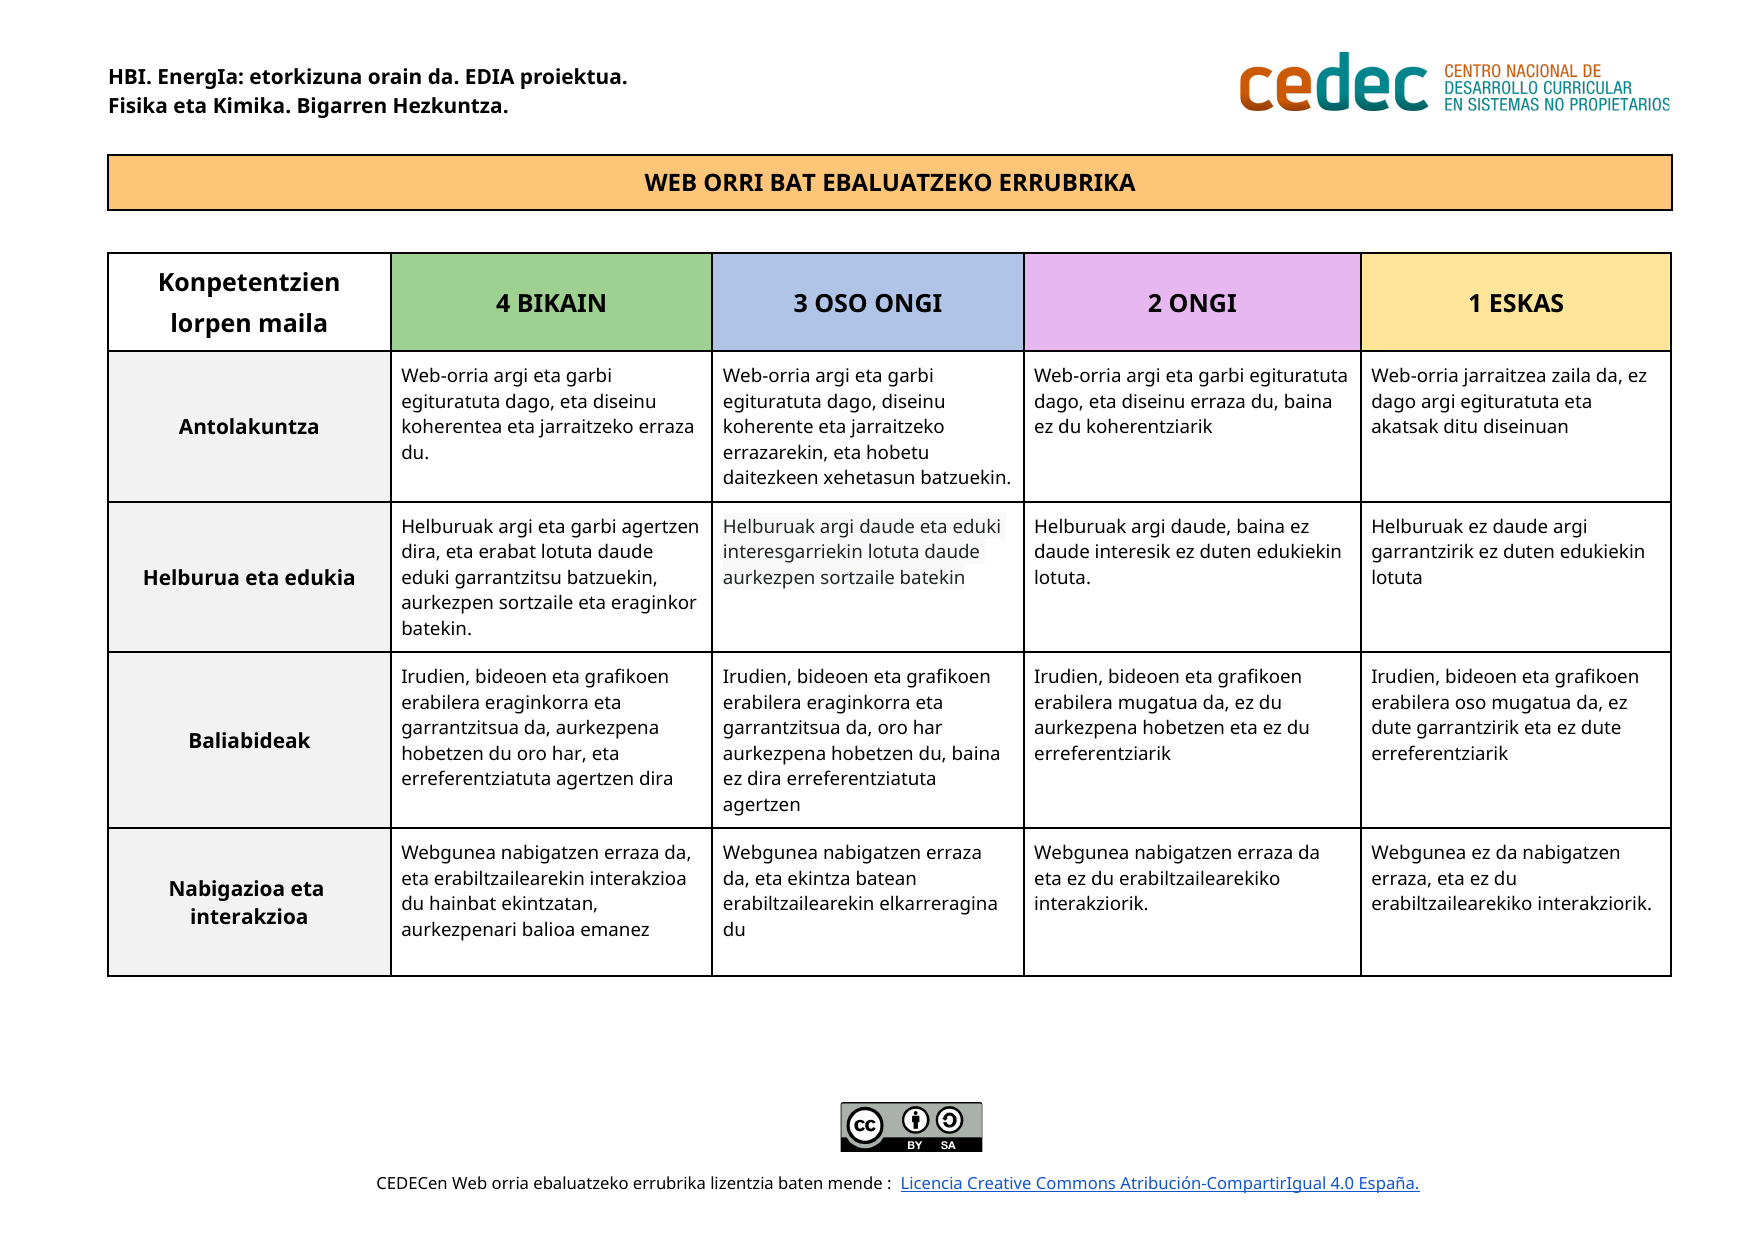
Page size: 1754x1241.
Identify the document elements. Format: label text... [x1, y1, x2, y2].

table_cell Webgunea ez da nabigatzen erraza, eta ez du erabiltzailearekiko interakziorik. [1362, 829, 1670, 975]
table_cell Web-orria jarraitzea zaila da, ez dago argi egituratuta eta akatsak ditu diseinuan [1362, 352, 1670, 501]
table_cell Antolakuntza [109, 352, 390, 501]
table_cell Webgunea nabigatzen erraza da, eta erabiltzailearekin interakzioa du hainbat ekintzatan, aurkezpenari balioa emanez [392, 829, 711, 975]
table_header 3 OSO ONGI [713, 254, 1023, 350]
table_cell Baliabideak [109, 653, 390, 827]
table_header 2 ONGI [1025, 254, 1360, 350]
table_cell Webgunea nabigatzen erraza da, eta ekintza batean erabiltzailearekin elkarreragina du [713, 829, 1023, 975]
table_cell Irudien, bideoen eta grafikoen erabilera eraginkorra eta garrantzitsua da, aurkezpena hobetzen du oro har, eta erreferentziatuta agertzen dira [392, 653, 711, 827]
table_cell Helburuak ez daude argi garrantzirik ez duten edukiekin lotuta [1362, 503, 1670, 651]
table_cell Helburuak argi eta garbi agertzen dira, eta erabat lotuta daude eduki garrantzitsu batzuekin, aurkezpen sortzaile eta eraginkor batekin. [392, 503, 711, 651]
table_cell Irudien, bideoen eta grafikoen erabilera eraginkorra eta garrantzitsua da, oro har aurkezpena hobetzen du, baina ez dira erreferentziatuta agertzen [713, 653, 1023, 827]
table_header 1 ESKAS [1362, 254, 1670, 350]
picture [1240, 52, 1670, 111]
table_cell Helburua eta edukia [109, 503, 390, 651]
table_cell Helburuak argi daude eta eduki interesgarriekin lotuta daude aurkezpen sortzaile batekin [713, 503, 1023, 651]
table_cell Helburuak argi daude, baina ez daude interesik ez duten edukiekin lotuta. [1025, 503, 1360, 651]
table_cell Irudien, bideoen eta grafikoen erabilera mugatua da, ez du aurkezpena hobetzen eta ez du erreferentziarik [1025, 653, 1360, 827]
table_cell Web-orria argi eta garbi egituratuta dago, eta diseinu erraza du, baina ez du koherentziarik [1025, 352, 1360, 501]
table_header WEB ORRI BAT EBALUATZEKO ERRUBRIKA [109, 156, 1671, 209]
table_cell Irudien, bideoen eta grafikoen erabilera oso mugatua da, ez dute garrantzirik eta ez dute erreferentziarik [1362, 653, 1670, 827]
table_header Konpetentzien lorpen maila [109, 254, 390, 350]
table_cell Webgunea nabigatzen erraza da eta ez du erabiltzailearekiko interakziorik. [1025, 829, 1360, 975]
table_header 4 BIKAIN [392, 254, 711, 350]
table_cell Web-orria argi eta garbi egituratuta dago, eta diseinu koherentea eta jarraitzeko erraza du. [392, 352, 711, 501]
table_cell Web-orria argi eta garbi egituratuta dago, diseinu koherente eta jarraitzeko errazarekin, eta hobetu daitezkeen xehetasun batzuekin. [713, 352, 1023, 501]
table_cell Nabigazioa eta interakzioa [109, 829, 390, 975]
picture [840, 1102, 983, 1152]
